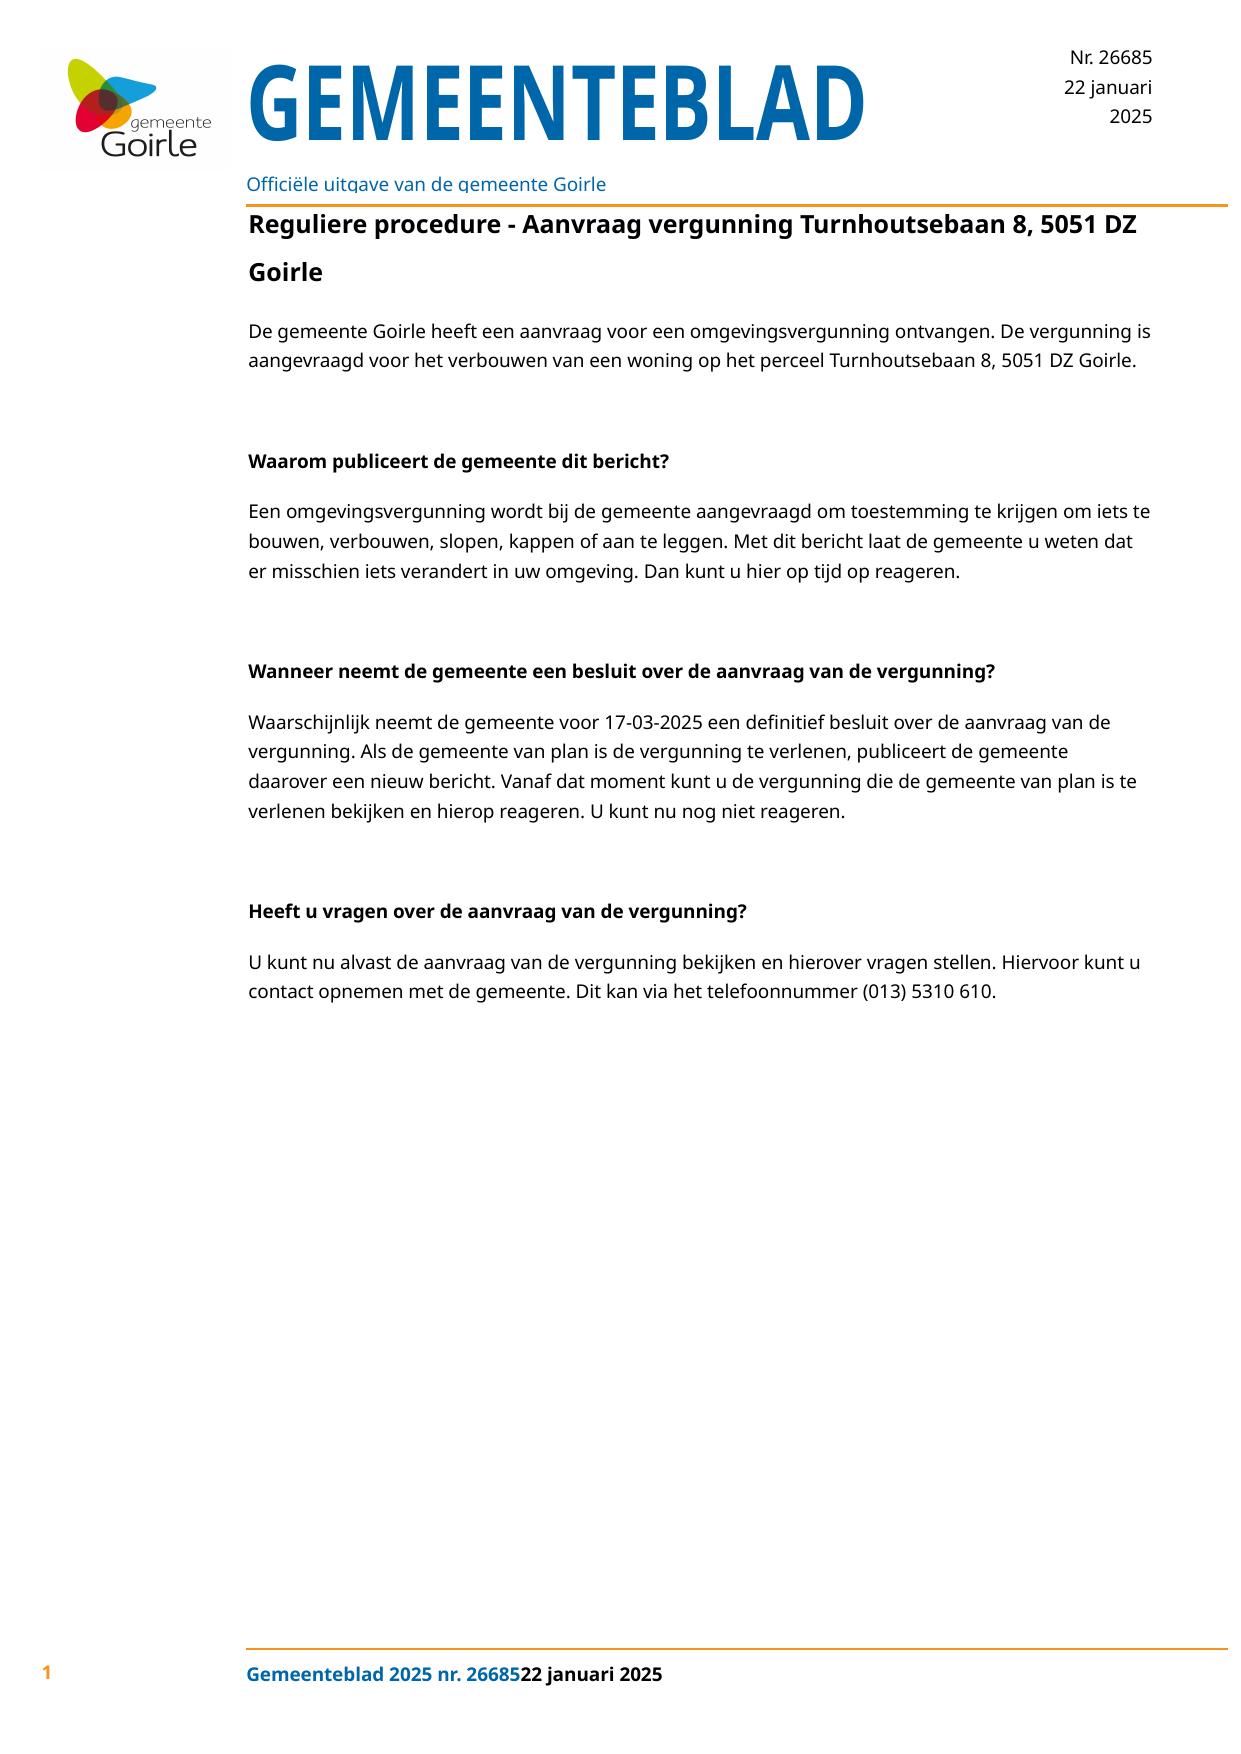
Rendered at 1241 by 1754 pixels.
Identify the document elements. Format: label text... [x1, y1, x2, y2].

text U kunt nu alvast de aanvraag van de vergunning bekijken en hierover vragen stellen. Hiervoor kunt u contact opnemen met de gemeente. Dit kan via het telefoonnummer (013) 5310 610. [248, 949, 1152, 1004]
text Een omgevingsvergunning wordt bij de gemeente aangevraagd om toestemming te krijgen om iets te bouwen, verbouwen, slopen, kappen of aan te leggen. Met dit bericht laat de gemeente u weten dat er misschien iets verandert in uw omgeving. Dan kunt u hier op tijd op reageren. [248, 499, 1152, 584]
picture [41, 47, 231, 172]
text Waarschijnlijk neemt de gemeente voor 17-03-2025 een definitief besluit over de aanvraag van de vergunning. Als de gemeente van plan is de vergunning te verlenen, publiceert de gemeente daarover een nieuw bericht. Vanaf dat moment kunt u de vergunning die de gemeente van plan is te verlenen bekijken en hierop reageren. U kunt nu nog niet reageren. [248, 709, 1152, 824]
text Waarom publiceert de gemeente dit bericht? [248, 448, 1152, 474]
text Reguliere procedure - Aanvraag vergunning Turnhoutsebaan 8, 5051 DZ Goirle [248, 207, 1152, 288]
text Heeft u vragen over de aanvraag van de vergunning? [248, 899, 1152, 924]
text De gemeente Goirle heeft een aanvraag voor een omgevingsvergunning ontvangen. De vergunning is aangevraagd voor het verbouwen van een woning op het perceel Turnhoutsebaan 8, 5051 DZ Goirle. [248, 318, 1152, 373]
text Wanneer neemt de gemeente een besluit over de aanvraag van de vergunning? [248, 659, 1152, 684]
